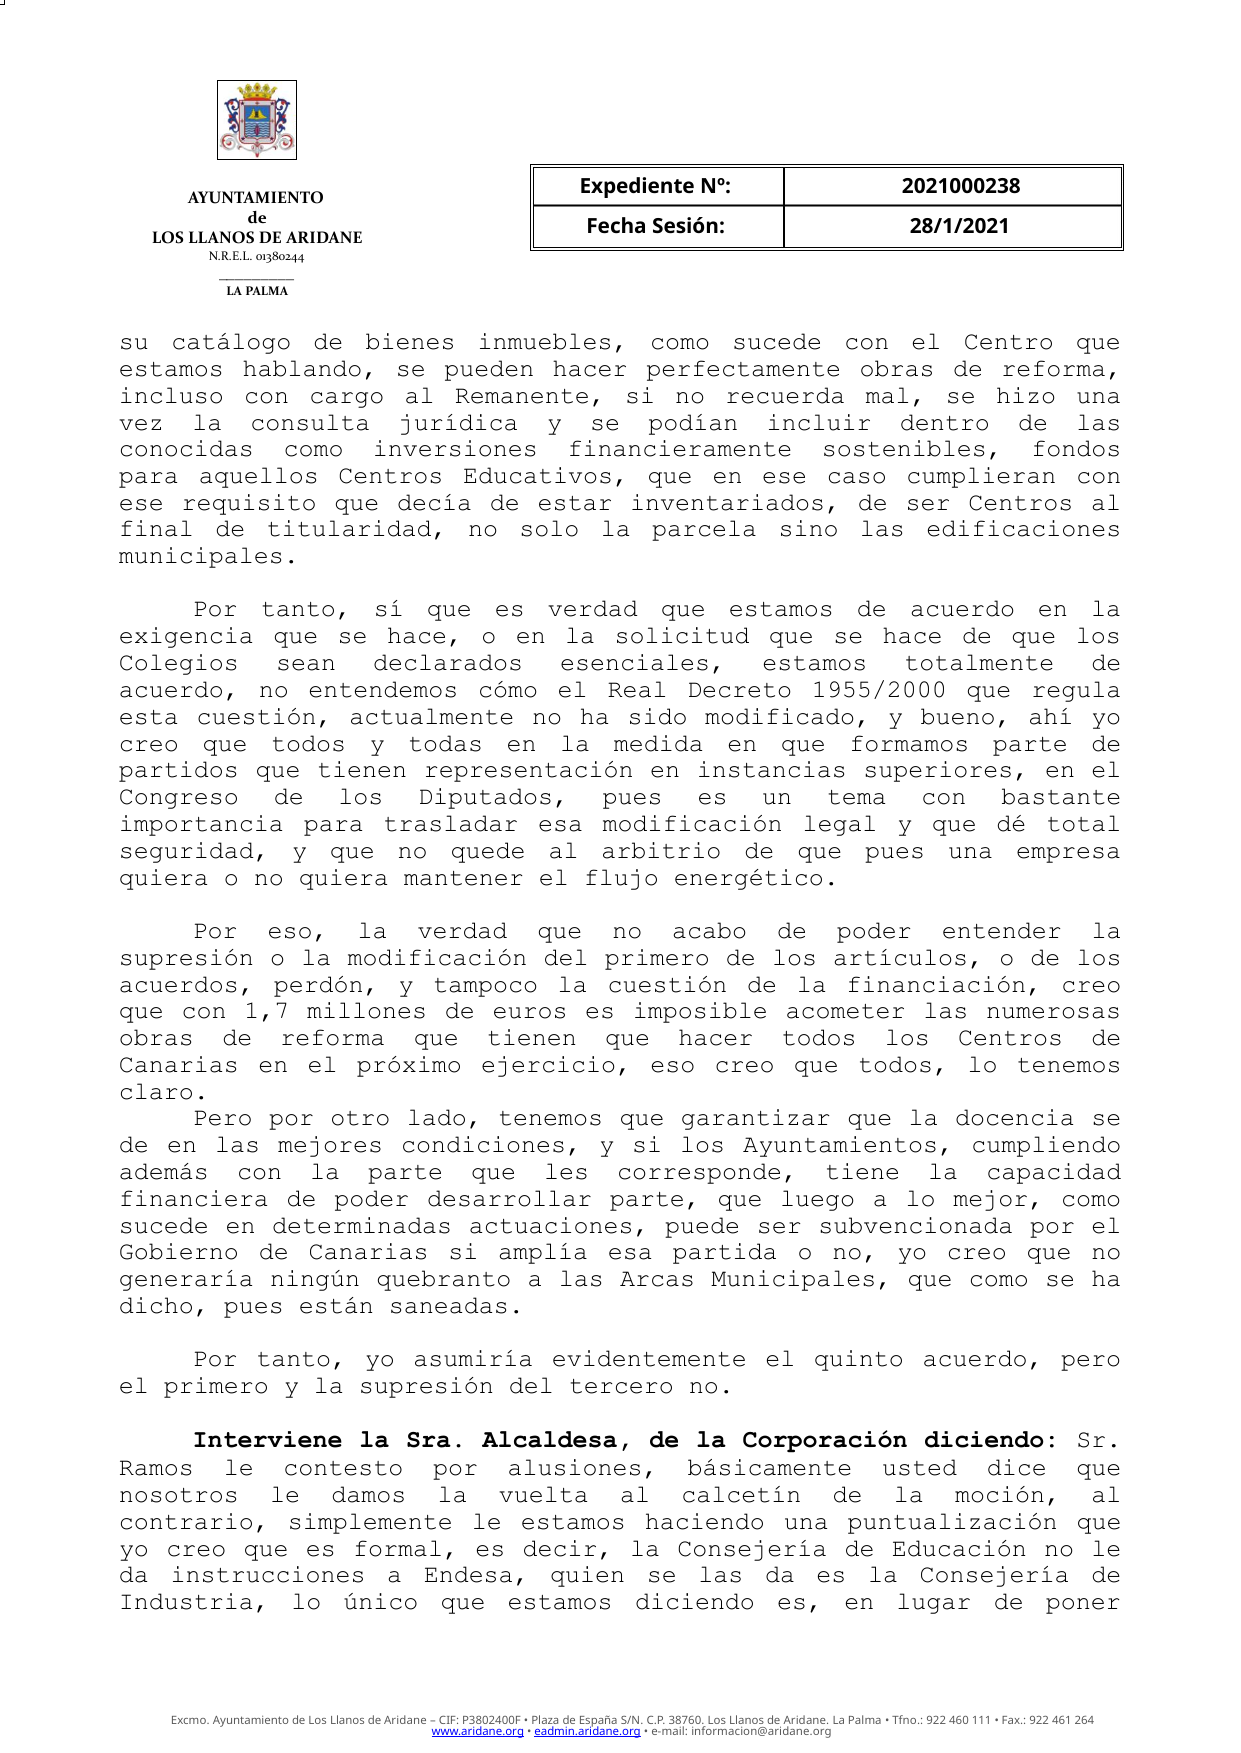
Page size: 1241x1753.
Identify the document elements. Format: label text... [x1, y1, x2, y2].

text conocidas como inversiones financieramente sostenibles, fondos [119, 435, 1146, 462]
text 28/1/2021 [909, 214, 1059, 239]
text Por tanto, sí que es verdad que estamos de acuerdo en la [192, 594, 1146, 622]
text además con la parte que les corresponde, tiene la capacidad [119, 1158, 1146, 1185]
text Expediente Nº: [579, 173, 761, 198]
text dicho, pues están saneadas. [119, 1292, 1146, 1319]
text generaría ningún quebranto a las Arcas Municipales, que como se ha [119, 1265, 1146, 1292]
picture [218, 81, 296, 159]
text AYUNTAMIENTO [188, 190, 387, 207]
text Colegios sean declarados esenciales, estamos totalmente de [119, 649, 1146, 676]
text 2021000238 [902, 173, 1059, 198]
text esta cuestión, actualmente no ha sido modificado, y bueno, ahí yo [119, 703, 1146, 730]
text partidos que tienen representación en instancias superiores, en el [119, 757, 1146, 783]
text importancia para trasladar esa modificación legal y que dé total [119, 810, 1146, 837]
text Industria, lo único que estamos diciendo es, en lugar de poner [119, 1588, 1146, 1615]
text incluso con cargo al Remanente, si no recuerda mal, se hizo una [119, 382, 1146, 408]
text Excmo. Ayuntamiento de Los Llanos de Aridane – CIF: P3802400F • Plaza de España S/N. C.P. 38760. Los Llanos de Aridane. La Palma • Tfno.: 922 460 111 • Fax.: 922 461 264 [171, 1713, 1095, 1727]
text Por eso, la verdad que no acabo de poder entender la [192, 915, 1146, 944]
text _ [219, 266, 226, 279]
text Gobierno de Canarias si amplía esa partida o no, yo creo que no [119, 1238, 1146, 1265]
text vez la consulta jurídica y se podían incluir dentro de las [119, 408, 1146, 435]
picture [531, 165, 1123, 250]
text Pero por otro lado, tenemos que garantizar que la docencia se [192, 1104, 1146, 1131]
text _ [317, 266, 327, 282]
text municipales. [119, 542, 1146, 569]
text yo creo que es formal, es decir, la Consejería de Educación no le [119, 1535, 1146, 1561]
text para aquellos Centros Educativos, que en ese caso cumplieran con [119, 462, 1146, 489]
text seguridad, y que no quede al arbitrio de que pues una empresa [119, 837, 1146, 863]
text que con 1,7 millones de euros es imposible acometer las numerosas [119, 997, 1146, 1024]
text exigencia que se hace, o en la solicitud que se hace de que los [119, 622, 1146, 649]
text obras de reforma que tienen que hacer todos los Centros de [119, 1024, 1146, 1051]
text claro. [119, 1078, 1146, 1104]
text su catálogo de bienes inmuebles, como sucede con el Centro que [119, 327, 1146, 355]
text LA PALMA [226, 286, 317, 298]
text de en las mejores condiciones, y si los Ayuntamientos, cumpliendo [119, 1131, 1146, 1158]
text da instrucciones a Endesa, quien se las da es la Consejería de [119, 1561, 1146, 1588]
text acuerdo, no entendemos cómo el Real Decreto 1955/2000 que regula [119, 676, 1146, 703]
text N.R.E.L. 01380244 [208, 250, 327, 262]
text nosotros le damos la vuelta al calcetín de la moción, al [119, 1481, 1146, 1508]
text el primero y la supresión del tercero no. [119, 1372, 1146, 1399]
text ________ [226, 266, 317, 282]
text contrario, simplemente le estamos haciendo una puntualización que [119, 1508, 1146, 1535]
text LOS LLANOS DE ARIDANE [152, 230, 387, 247]
text acuerdos, perdón, y tampoco la cuestión de la financiación, creo [119, 971, 1146, 997]
text Canarias en el próximo ejercicio, eso creo que todos, lo tenemos [119, 1051, 1146, 1078]
text de [247, 210, 387, 227]
text Fecha Sesión: [586, 214, 761, 239]
text financiera de poder desarrollar parte, que luego a lo mejor, como [119, 1185, 1146, 1212]
text estamos hablando, se pueden hacer perfectamente obras de reforma, [119, 355, 1146, 382]
text www.aridane.org • eadmin.aridane.org • e-mail: informacion@aridane.org [431, 1724, 834, 1738]
text Interviene la Sra. Alcaldesa, de la Corporación diciendo: Sr. [192, 1425, 1146, 1453]
text Ramos le contesto por alusiones, básicamente usted dice que [119, 1453, 1146, 1481]
text final de titularidad, no solo la parcela sino las edificaciones [119, 516, 1146, 542]
text ese requisito que decía de estar inventariados, de ser Centros al [119, 489, 1146, 516]
text quiera o no quiera mantener el flujo energético. [119, 863, 1146, 890]
text sucede en determinadas actuaciones, puede ser subvencionada por el [119, 1212, 1146, 1238]
text Congreso de los Diputados, pues es un tema con bastante [119, 783, 1146, 810]
text Por tanto, yo asumiría evidentemente el quinto acuerdo, pero [192, 1344, 1146, 1372]
text creo que todos y todas en la medida en que formamos parte de [119, 730, 1146, 757]
text supresión o la modificación del primero de los artículos, o de los [119, 944, 1146, 971]
